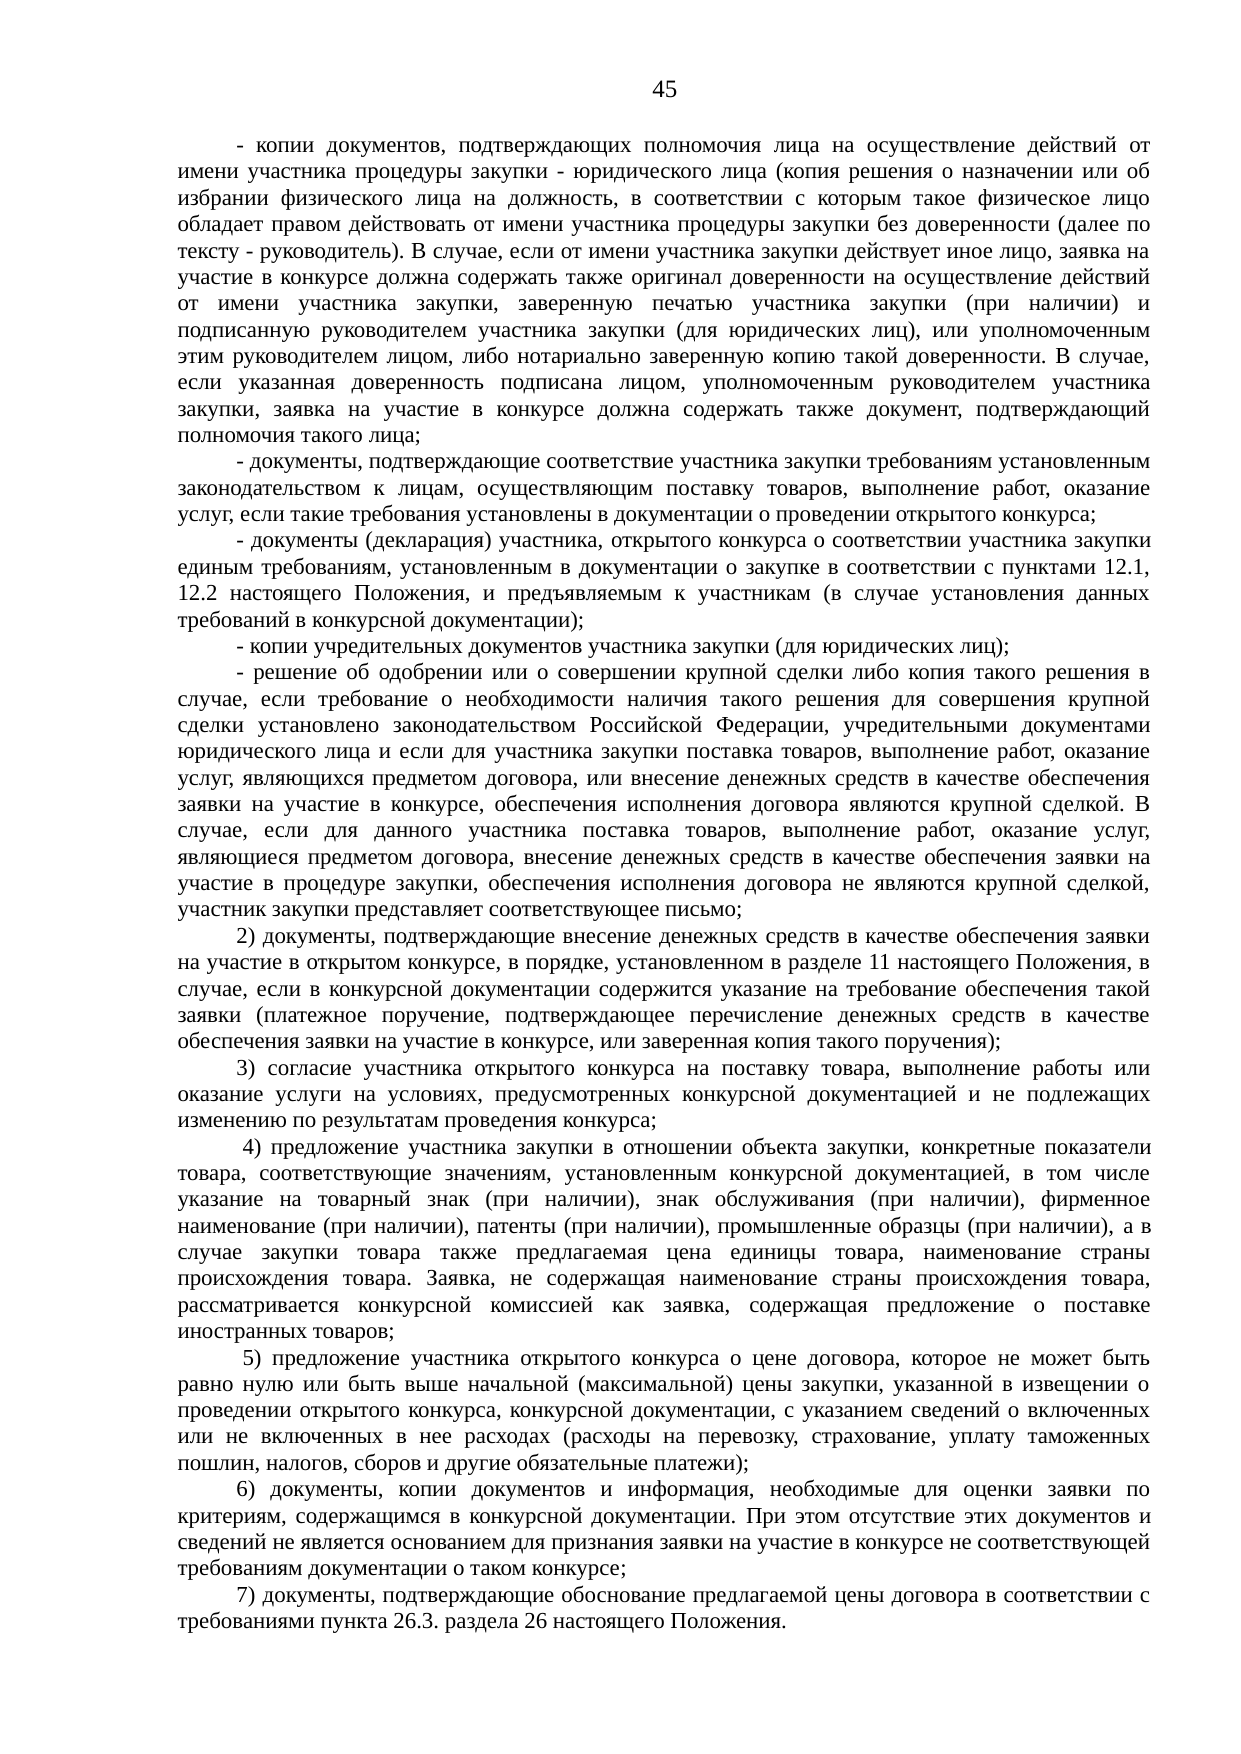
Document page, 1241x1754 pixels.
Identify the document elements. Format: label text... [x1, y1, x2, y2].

text - копии учредительных документов участника закупки (для юридических лиц); [177, 632, 1152, 658]
text - копии документов, подтверждающих полномочия лица на осуществление действий от имени участника процедуры закупки - юридического лица (копия решения о назначении или об избрании физического лица на должность, в соответствии с которым такое физическое лицо обладает правом действовать от имени участника процедуры закупки без доверенности (далее по тексту - руководитель). В случае, если от имени участника закупки действует иное лицо, заявка на участие в конкурсе должна содержать также оригинал доверенности на осуществление действий от имени участника закупки, заверенную печатью участника закупки (при наличии) и подписанную руководителем участника закупки (для юридических лиц), или уполномоченным этим руководителем лицом, либо нотариально заверенную копию такой доверенности. В случае, если указанная доверенность подписана лицом, уполномоченным руководителем участника закупки, заявка на участие в конкурсе должна содержать также документ, подтверждающий полномочия такого лица; [177, 131, 1152, 447]
text 2) документы, подтверждающие внесение денежных средств в качестве обеспечения заявки на участие в открытом конкурсе, в порядке, установленном в разделе 11 настоящего Положения, в случае, если в конкурсной документации содержится указание на требование обеспечения такой заявки (платежное поручение, подтверждающее перечисление денежных средств в качестве обеспечения заявки на участие в конкурсе, или заверенная копия такого поручения); [177, 922, 1152, 1054]
text 7) документы, подтверждающие обоснование предлагаемой цены договора в соответствии с требованиями пункта 26.3. раздела 26 настоящего Положения. [177, 1581, 1152, 1633]
text - документы, подтверждающие соответствие участника закупки требованиям установленным законодательством к лицам, осуществляющим поставку товаров, выполнение работ, оказание услуг, если такие требования установлены в документации о проведении открытого конкурса; [177, 447, 1152, 527]
text 3) согласие участника открытого конкурса на поставку товара, выполнение работы или оказание услуги на условиях, предусмотренных конкурсной документацией и не подлежащих изменению по результатам проведения конкурса; [177, 1054, 1152, 1133]
text 6) документы, копии документов и информация, необходимые для оценки заявки по критериям, содержащимся в конкурсной документации. При этом отсутствие этих документов и сведений не является основанием для признания заявки на участие в конкурсе не соответствующей требованиям документации о таком конкурсе; [177, 1475, 1152, 1581]
text - решение об одобрении или о совершении крупной сделки либо копия такого решения в случае, если требование о необходимости наличия такого решения для совершения крупной сделки установлено законодательством Российской Федерации, учредительными документами юридического лица и если для участника закупки поставка товаров, выполнение работ, оказание услуг, являющихся предметом договора, или внесение денежных средств в качестве обеспечения заявки на участие в конкурсе, обеспечения исполнения договора являются крупной сделкой. В случае, если для данного участника поставка товаров, выполнение работ, оказание услуг, являющиеся предметом договора, внесение денежных средств в качестве обеспечения заявки на участие в процедуре закупки, обеспечения исполнения договора не являются крупной сделкой, участник закупки представляет соответствующее письмо; [177, 658, 1152, 922]
text 4) предложение участника закупки в отношении объекта закупки, конкретные показатели товара, соответствующие значениям, установленным конкурсной документацией, в том числе указание на товарный знак (при наличии), знак обслуживания (при наличии), фирменное наименование (при наличии), патенты (при наличии), промышленные образцы (при наличии), а в случае закупки товара также предлагаемая цена единицы товара, наименование страны происхождения товара. Заявка, не содержащая наименование страны происхождения товара, рассматривается конкурсной комиссией как заявка, содержащая предложение о поставке иностранных товаров; [177, 1133, 1152, 1343]
text - документы (декларация) участника, открытого конкурса о соответствии участника закупки единым требованиям, установленным в документации о закупке в соответствии с пунктами 12.1, 12.2 настоящего Положения, и предъявляемым к участникам (в случае установления данных требований в конкурсной документации); [177, 527, 1152, 632]
text 5) предложение участника открытого конкурса о цене договора, которое не может быть равно нулю или быть выше начальной (максимальной) цены закупки, указанной в извещении о проведении открытого конкурса, конкурсной документации, с указанием сведений о включенных или не включенных в нее расходах (расходы на перевозку, страхование, уплату таможенных пошлин, налогов, сборов и другие обязательные платежи); [177, 1343, 1152, 1475]
